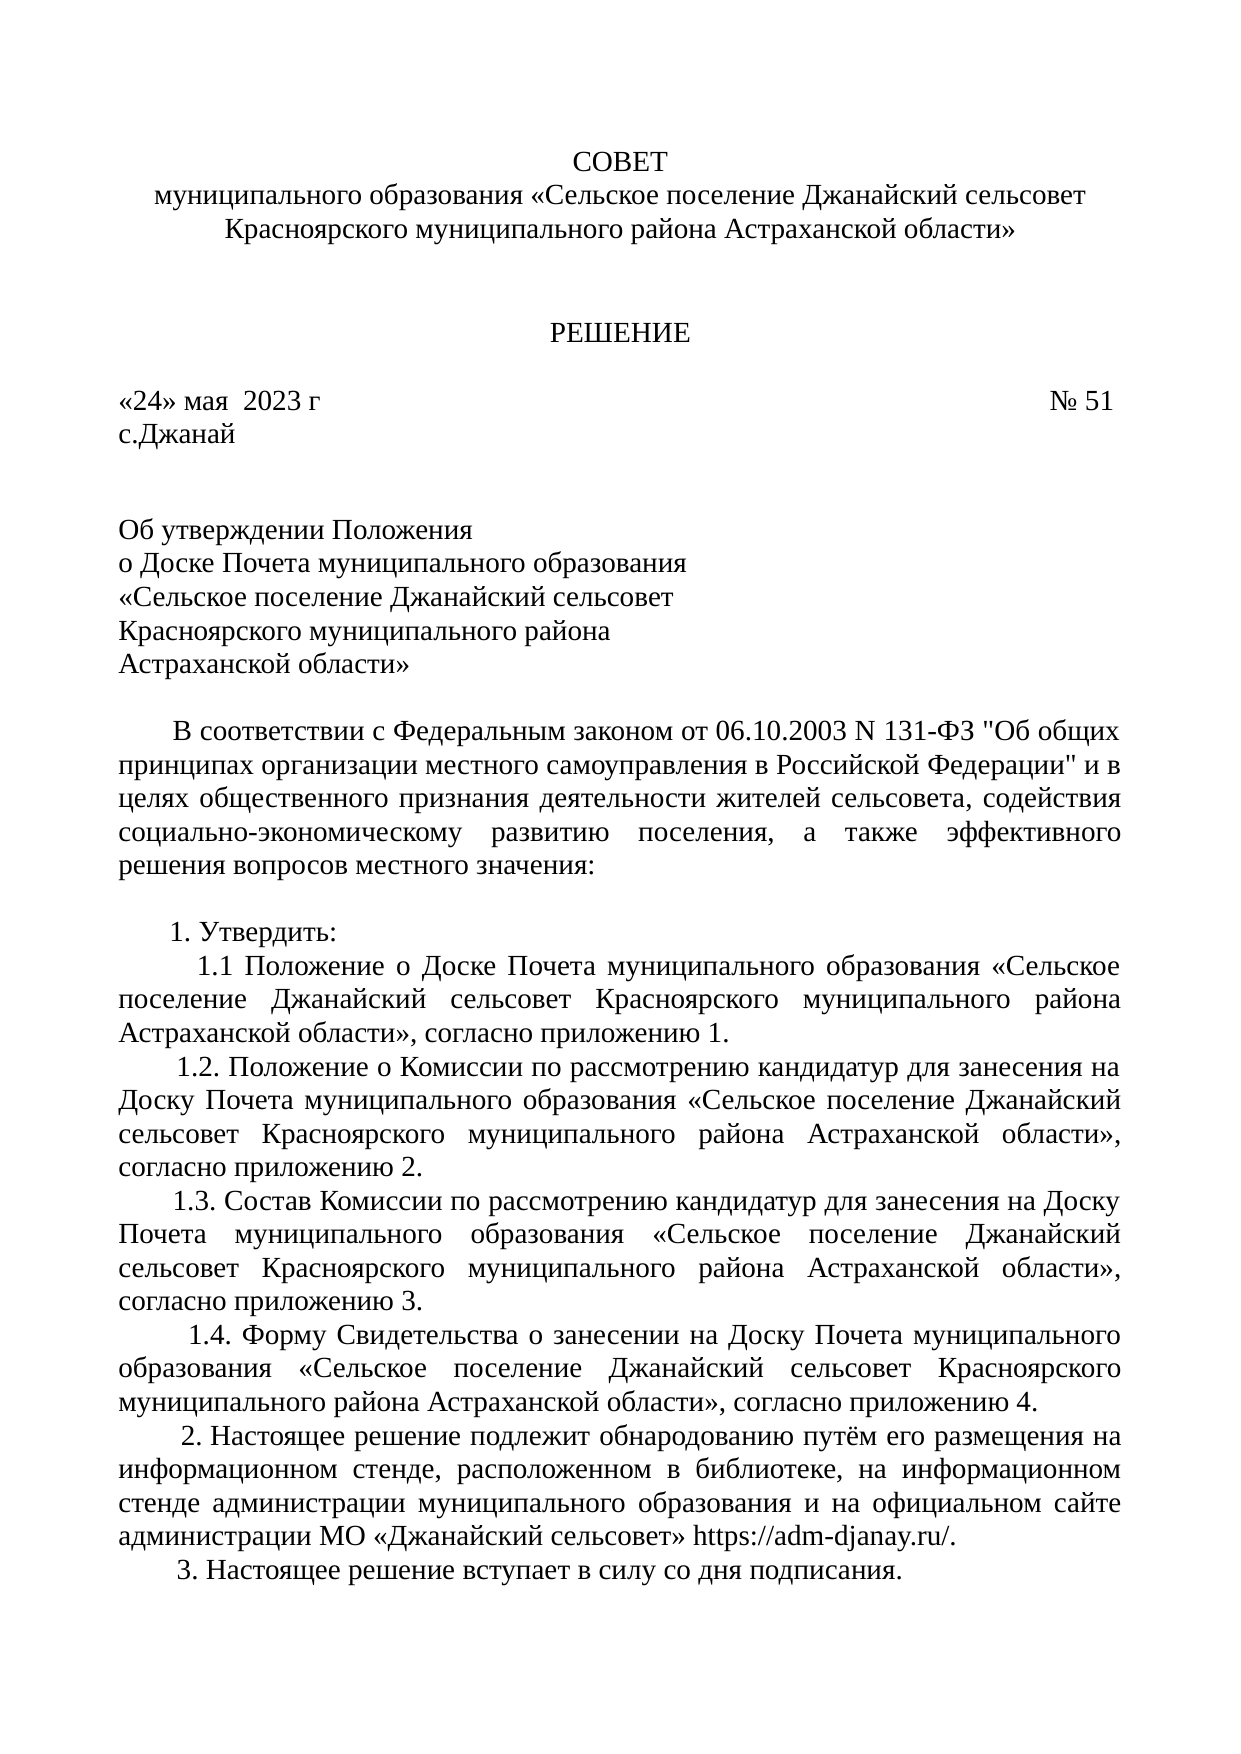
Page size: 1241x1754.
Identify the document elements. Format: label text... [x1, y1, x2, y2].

text 3. Настоящее решение вступает в силу со дня подписания. [118, 1552, 1122, 1585]
text с.Джанай [118, 416, 1122, 450]
text В соответствии с Федеральным законом от 06.10.2003 N 131-ФЗ "Об общих принципах организации местного самоуправления в Российской Федерации" и в целях общественного признания деятельности жителей сельсовета, содействия социально-экономическому развитию поселения, а также эффективного решения вопросов местного значения: [118, 713, 1122, 881]
text Астраханской области» [118, 646, 1122, 680]
text Красноярского муниципального района Астраханской области» [118, 211, 1122, 244]
text СОВЕТ [118, 144, 1122, 177]
text «24» мая 2023 г № 51 [118, 383, 1122, 416]
text 2. Настоящее решение подлежит обнародованию путём его размещения на информационном стенде, расположенном в библиотеке, на информационном стенде администрации муниципального образования и на официальном сайте администрации МО «Джанайский сельсовет» https://adm-djanay.ru/. [118, 1418, 1122, 1552]
text 1.4. Форму Свидетельства о занесении на Доску Почета муниципального образования «Сельское поселение Джанайский сельсовет Красноярского муниципального района Астраханской области», согласно приложению 4. [118, 1317, 1122, 1418]
text 1.3. Состав Комиссии по рассмотрению кандидатур для занесения на Доску Почета муниципального образования «Сельское поселение Джанайский сельсовет Красноярского муниципального района Астраханской области», согласно приложению 3. [118, 1183, 1122, 1317]
text Красноярского муниципального района [118, 613, 1122, 646]
text муниципального образования «Сельское поселение Джанайский сельсовет [118, 177, 1122, 211]
text «Сельское поселение Джанайский сельсовет [118, 579, 1122, 613]
text Об утверждении Положения [118, 512, 1122, 546]
text РЕШЕНИЕ [118, 316, 1122, 349]
text о Доске Почета муниципального образования [118, 546, 1122, 579]
text 1. Утвердить: [118, 914, 1122, 948]
text 1.2. Положение о Комиссии по рассмотрению кандидатур для занесения на Доску Почета муниципального образования «Сельское поселение Джанайский сельсовет Красноярского муниципального района Астраханской области», согласно приложению 2. [118, 1049, 1122, 1183]
text 1.1 Положение о Доске Почета муниципального образования «Сельское поселение Джанайский сельсовет Красноярского муниципального района Астраханской области», согласно приложению 1. [118, 948, 1122, 1049]
